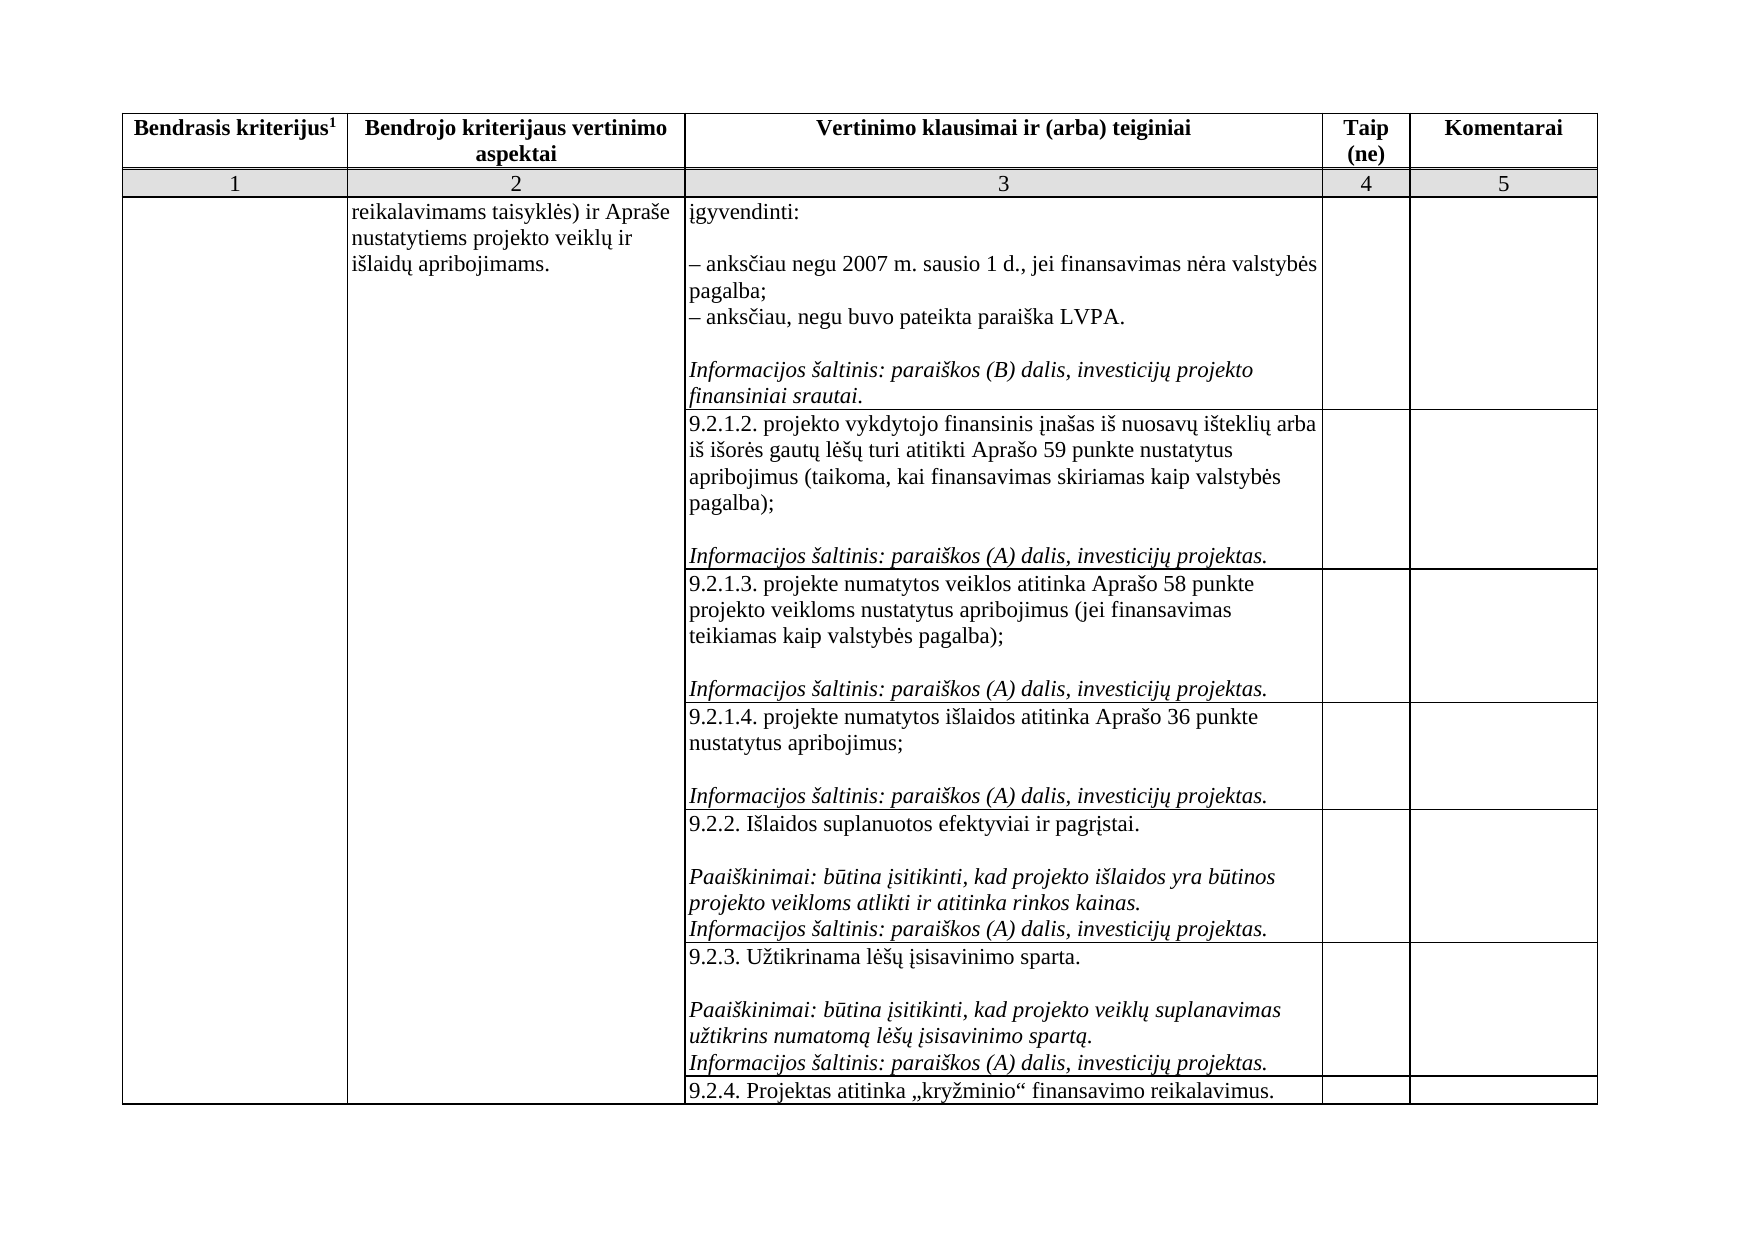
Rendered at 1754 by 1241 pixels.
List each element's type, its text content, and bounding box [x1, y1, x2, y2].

table_cell [1323, 410, 1409, 568]
table_header Komentarai [1411, 114, 1597, 167]
table_cell [1411, 810, 1597, 942]
table_cell 9.2.1.2. projekto vykdytojo finansinis įnašas iš nuosavų išteklių arba iš išorės gautų lėšų turi atitikti Aprašo 59 punkte nustatytus apribojimus (taikoma, kai finansavimas skiriamas kaip valstybės pagalba); Informacijos šaltinis: paraiškos (A) dalis, investicijų projektas. [686, 410, 1322, 568]
table_cell 4 [1323, 170, 1409, 196]
table_cell 9.2.1.4. projekte numatytos išlaidos atitinka Aprašo 36 punkte nustatytus apribojimus; Informacijos šaltinis: paraiškos (A) dalis, investicijų projektas. [686, 703, 1322, 808]
table_cell [1411, 570, 1597, 702]
table_cell 5 [1411, 170, 1597, 196]
table_cell įgyvendinti: – anksčiau negu 2007 m. sausio 1 d., jei finansavimas nėra valstybės pagalba; – anksčiau, negu buvo pateikta paraiška LVPA. Informacijos šaltinis: paraiškos (B) dalis, investicijų projekto finansiniai srautai. [686, 198, 1322, 408]
table_cell 9.2.2. Išlaidos suplanuotos efektyviai ir pagrįstai. Paaiškinimai: būtina įsitikinti, kad projekto išlaidos yra būtinos projekto veikloms atlikti ir atitinka rinkos kainas. Informacijos šaltinis: paraiškos (A) dalis, investicijų projektas. [686, 810, 1322, 942]
table_header Bendrasis kriterijus1 [123, 114, 347, 167]
table_cell 9.2.4. Projektas atitinka „kryžminio“ finansavimo reikalavimus. [686, 1077, 1322, 1103]
table_header Taip (ne) [1323, 114, 1409, 167]
table_header Bendrojo kriterijaus vertinimo aspektai [348, 114, 684, 167]
table_cell 3 [686, 170, 1322, 196]
table_cell [1411, 703, 1597, 808]
table_cell 2 [348, 170, 684, 196]
table_cell [1323, 198, 1409, 408]
table_cell 1 [123, 170, 347, 196]
table_cell reikalavimams taisyklės) ir Apraše nustatytiems projekto veiklų ir išlaidų apribojimams. [348, 198, 684, 1103]
table_cell 9.2.3. Užtikrinama lėšų įsisavinimo sparta. Paaiškinimai: būtina įsitikinti, kad projekto veiklų suplanavimas užtikrins numatomą lėšų įsisavinimo spartą. Informacijos šaltinis: paraiškos (A) dalis, investicijų projektas. [686, 943, 1322, 1075]
table_cell 9.2.1.3. projekte numatytos veiklos atitinka Aprašo 58 punkte projekto veikloms nustatytus apribojimus (jei finansavimas teikiamas kaip valstybės pagalba); Informacijos šaltinis: paraiškos (A) dalis, investicijų projektas. [686, 570, 1322, 702]
table_cell [1323, 703, 1409, 808]
table_cell [1323, 1077, 1409, 1103]
table_cell [1411, 943, 1597, 1075]
table_cell [123, 198, 347, 1103]
table_cell [1323, 943, 1409, 1075]
table_header Vertinimo klausimai ir (arba) teiginiai [686, 114, 1322, 167]
table_cell [1411, 198, 1597, 408]
table_cell [1411, 1077, 1597, 1103]
table_cell [1411, 410, 1597, 568]
table_cell [1323, 570, 1409, 702]
table_cell [1323, 810, 1409, 942]
